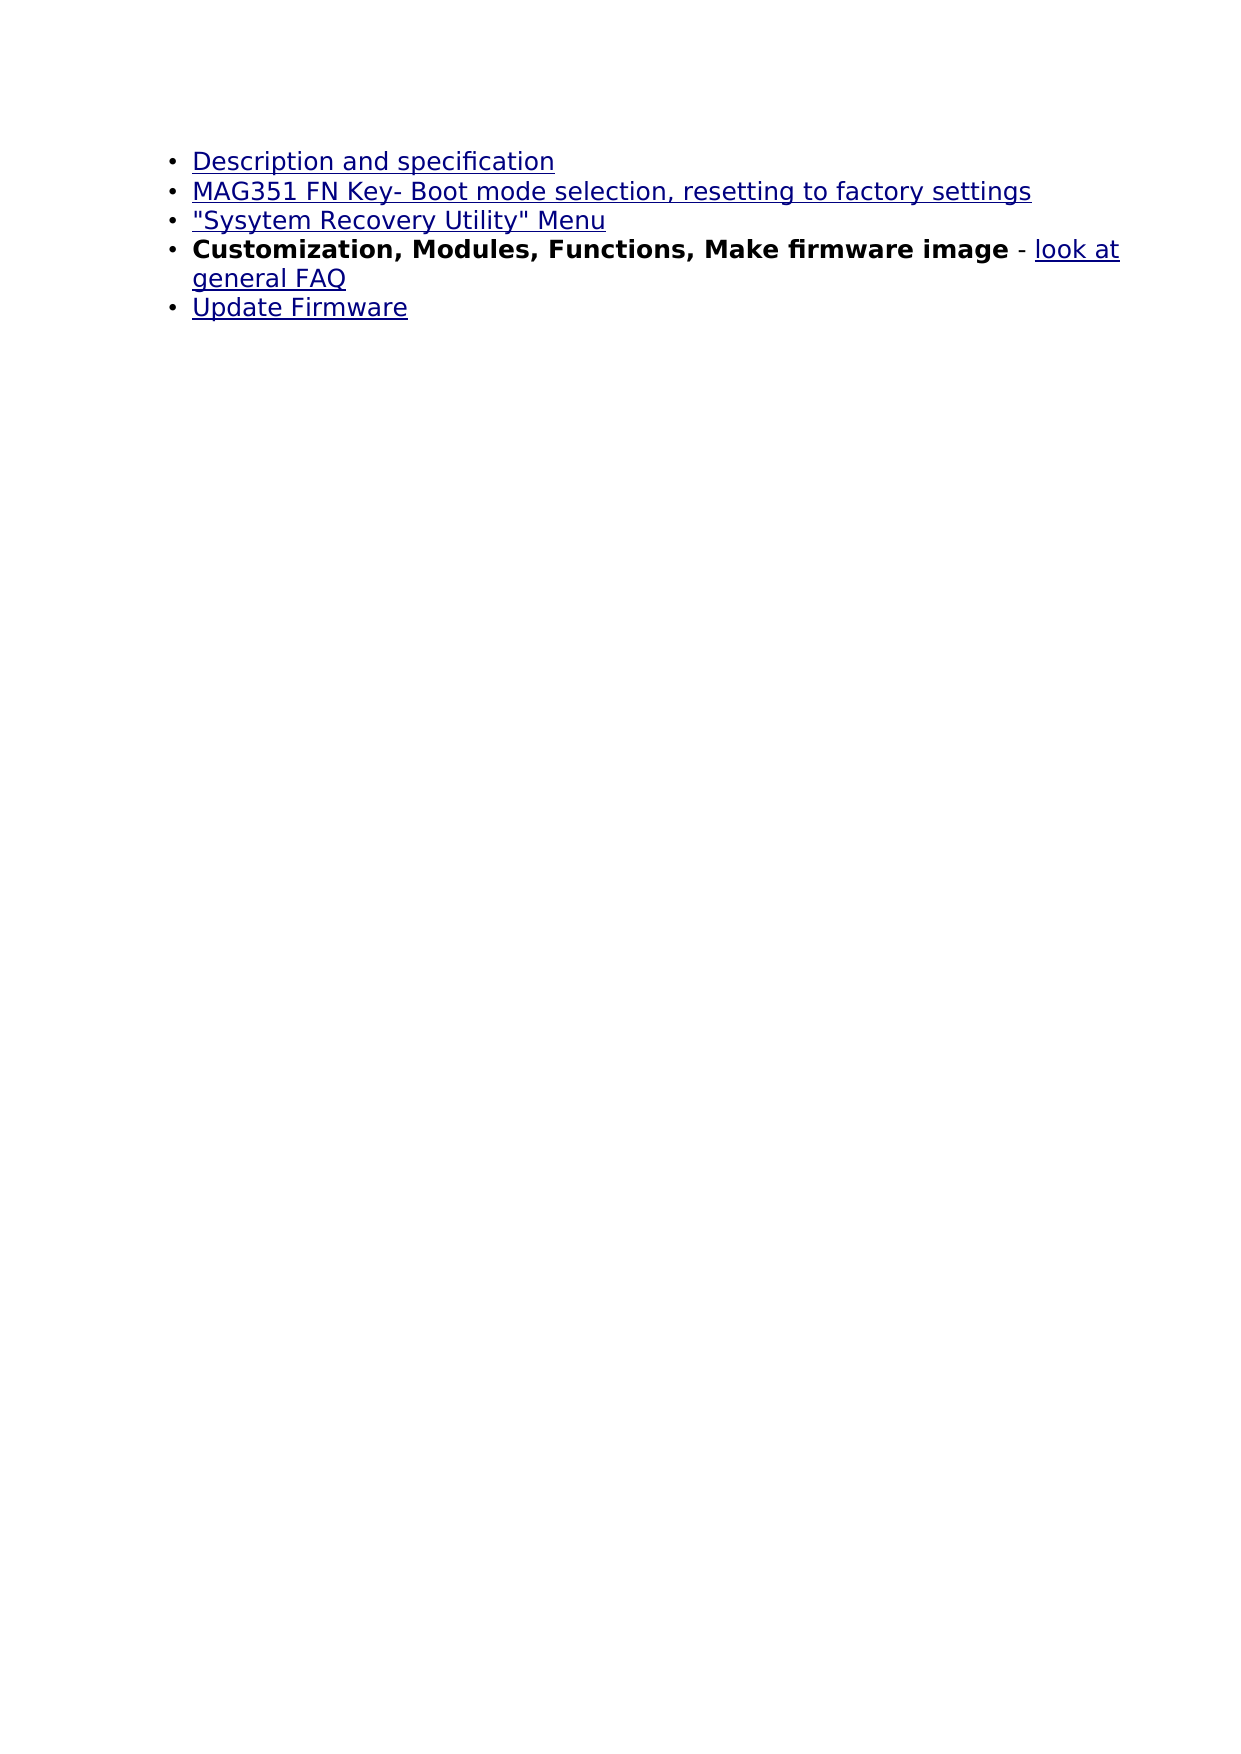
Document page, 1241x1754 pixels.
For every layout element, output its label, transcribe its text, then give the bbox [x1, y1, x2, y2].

list Customization, Modules, Functions, Make firmware image - look at general FAQ [177, 235, 1122, 293]
list "Sysytem Recovery Utility" Menu [177, 206, 1122, 235]
list MAG351 FN Key- Boot mode selection, resetting to factory settings [177, 177, 1122, 206]
list Update Firmware [177, 293, 1122, 323]
list Description and specification [177, 148, 1122, 177]
